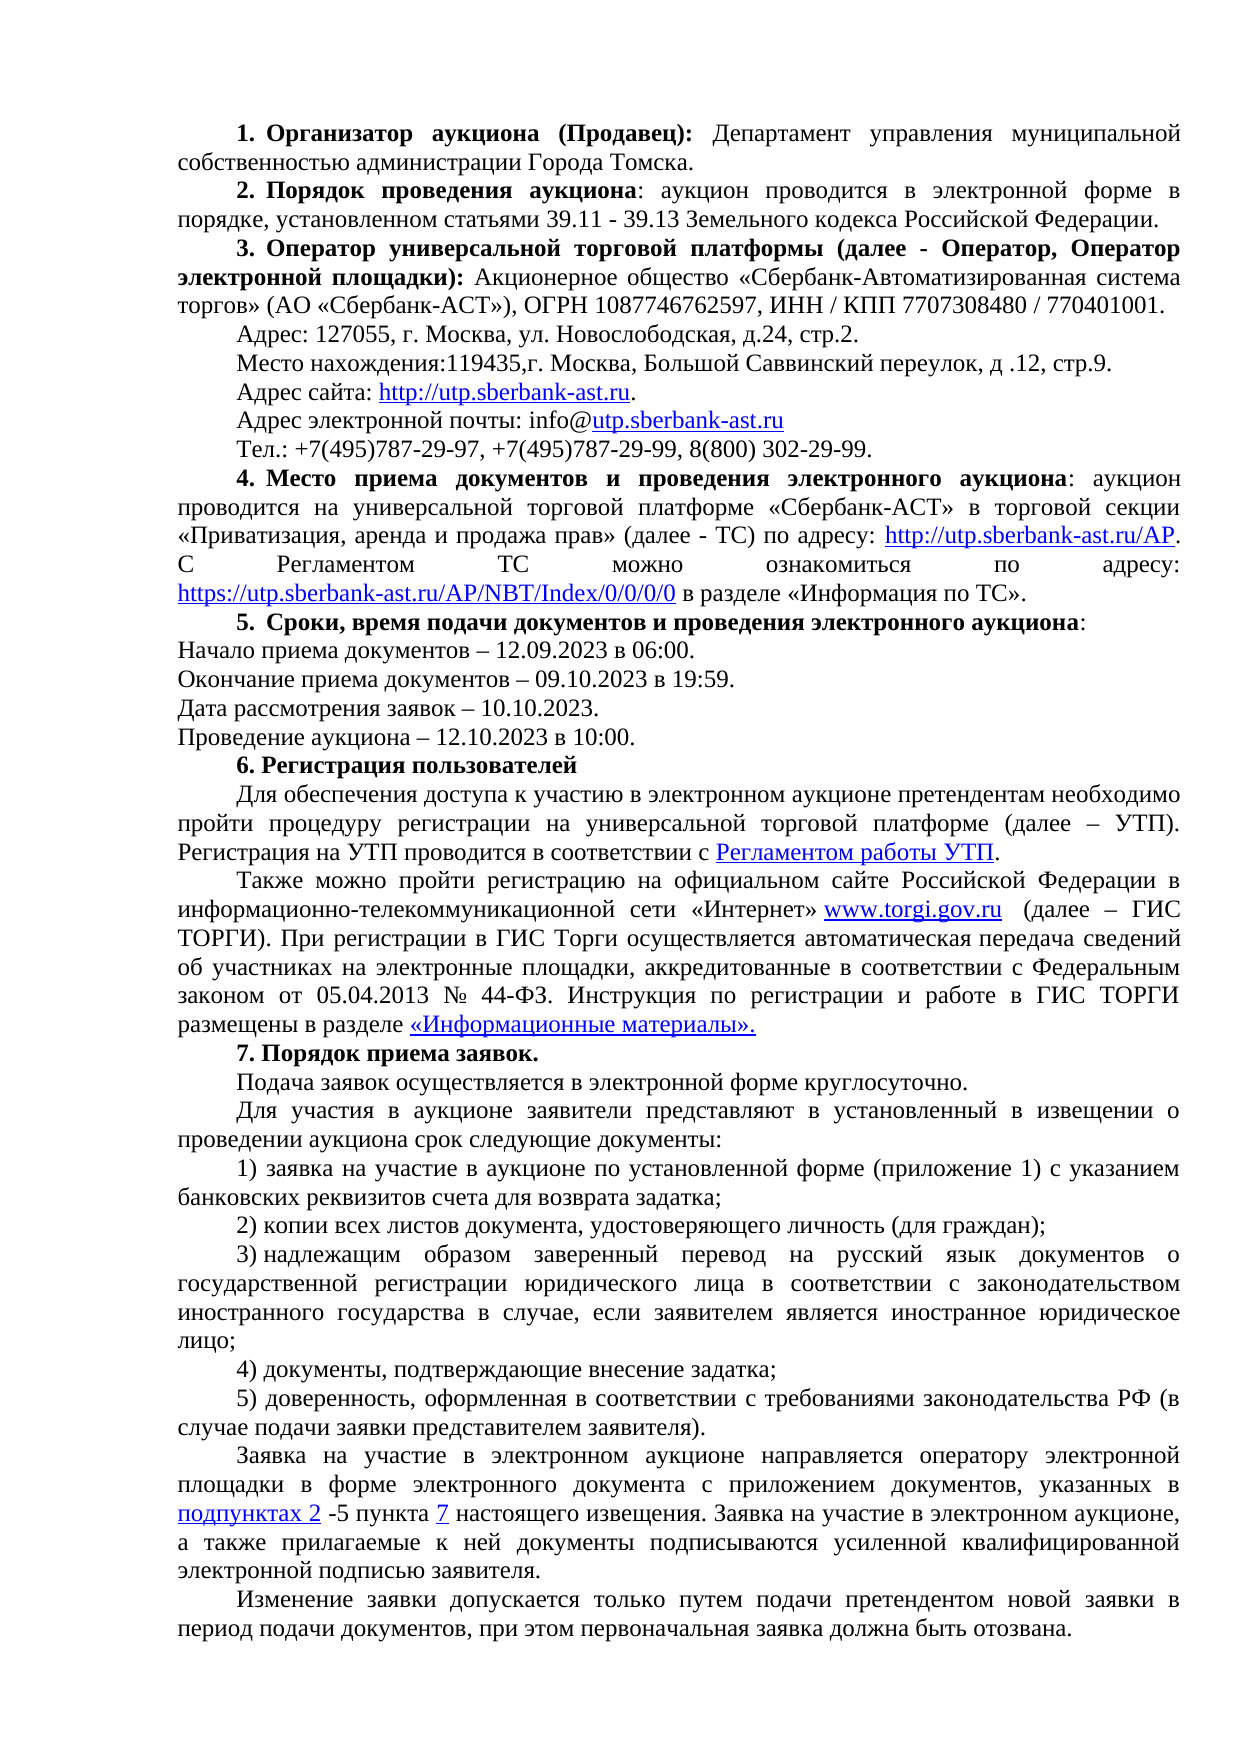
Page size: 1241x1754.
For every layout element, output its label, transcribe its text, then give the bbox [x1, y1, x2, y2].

text Дата рассмотрения заявок – 10.10.2023. [177, 693, 1181, 722]
list Место приема документов и проведения электронного аукциона: аукцион проводится на универсальной торговой платформе «Сбербанк-АСТ» в торговой секции «Приватизация, аренда и продажа прав» (далее - ТС) по адресу: http://utp.sberbank-ast.ru/AP. С Регламентом ТС можно ознакомиться по адресу: https://utp.sberbank-ast.ru/AP/NBT/Index/0/0/0/0 в разделе «Информация по ТС». [177, 463, 1181, 607]
text Подача заявок осуществляется в электронной форме круглосуточно. [177, 1067, 1181, 1096]
text Также можно пройти регистрацию на официальном сайте Российской Федерации в информационно-телекоммуникационной сети «Интернет» www.torgi.gov.ru (далее – ГИС ТОРГИ). При регистрации в ГИС Торги осуществляется автоматическая передача сведений об участниках на электронные площадки, аккредитованные в соответствии с Федеральным законом от 05.04.2013 № 44-ФЗ. Инструкция по регистрации и работе в ГИС ТОРГИ размещены в разделе «Информационные материалы». [177, 866, 1181, 1038]
text 2) копии всех листов документа, удостоверяющего личность (для граждан); [177, 1211, 1181, 1239]
text 4) документы, подтверждающие внесение задатка; [177, 1354, 1181, 1383]
list заявка на участие в аукционе по установленной форме (приложение 1) с указанием банковских реквизитов счета для возврата задатка; [177, 1153, 1181, 1211]
text Проведение аукциона – 12.10.2023 в 10:00. [177, 722, 1181, 751]
text Адрес электронной почты: info@utp.sberbank-ast.ru [177, 406, 1181, 434]
text 6. Регистрация пользователей [177, 751, 1181, 779]
text Начало приема документов – 12.09.2023 в 06:00. [177, 636, 1181, 664]
text 5) доверенность, оформленная в соответствии с требованиями законодательства РФ (в случае подачи заявки представителем заявителя). [177, 1383, 1181, 1441]
text 7. Порядок приема заявок. [177, 1038, 1181, 1067]
text Место нахождения:119435,г. Москва, Большой Саввинский переулок, д .12, стр.9. [177, 348, 1181, 377]
text Тел.: +7(495)787-29-97, +7(495)787-29-99, 8(800) 302-29-99. [177, 434, 1181, 463]
text Адрес: 127055, г. Москва, ул. Новослободская, д.24, стр.2. [177, 319, 1181, 348]
text Для обеспечения доступа к участию в электронном аукционе претендентам необходимо пройти процедуру регистрации на универсальной торговой платформе (далее – УТП). Регистрация на УТП проводится в соответствии с Регламентом работы УТП. [177, 779, 1181, 866]
list Оператор универсальной торговой платформы (далее - Оператор, Оператор электронной площадки): Акционерное общество «Сбербанк-Автоматизированная система торгов» (АО «Сбербанк-АСТ»), ОГРН 1087746762597, ИНН / КПП 7707308480 / 770401001. [177, 233, 1181, 319]
text Изменение заявки допускается только путем подачи претендентом новой заявки в период подачи документов, при этом первоначальная заявка должна быть отозвана. [177, 1584, 1181, 1642]
list Порядок проведения аукциона: аукцион проводится в электронной форме в порядке, установленном статьями 39.11 - 39.13 Земельного кодекса Российской Федерации. [177, 176, 1181, 233]
text Окончание приема документов – 09.10.2023 в 19:59. [177, 664, 1181, 693]
text 3) надлежащим образом заверенный перевод на русский язык документов о государственной регистрации юридического лица в соответствии с законодательством иностранного государства в случае, если заявителем является иностранное юридическое лицо; [177, 1239, 1181, 1354]
text Для участия в аукционе заявители представляют в установленный в извещении о проведении аукциона срок следующие документы: [177, 1096, 1181, 1153]
text Заявка на участие в электронном аукционе направляется оператору электронной площадки в форме электронного документа с приложением документов, указанных в подпунктах 2 -5 пункта 7 настоящего извещения. Заявка на участие в электронном аукционе, а также прилагаемые к ней документы подписываются усиленной квалифицированной электронной подписью заявителя. [177, 1441, 1181, 1584]
text Адрес сайта: http://utp.sberbank-ast.ru. [177, 377, 1181, 406]
list Организатор аукциона (Продавец): Департамент управления муниципальной собственностью администрации Города Томска. [177, 118, 1181, 176]
list Сроки, время подачи документов и проведения электронного аукциона: [177, 607, 1181, 636]
